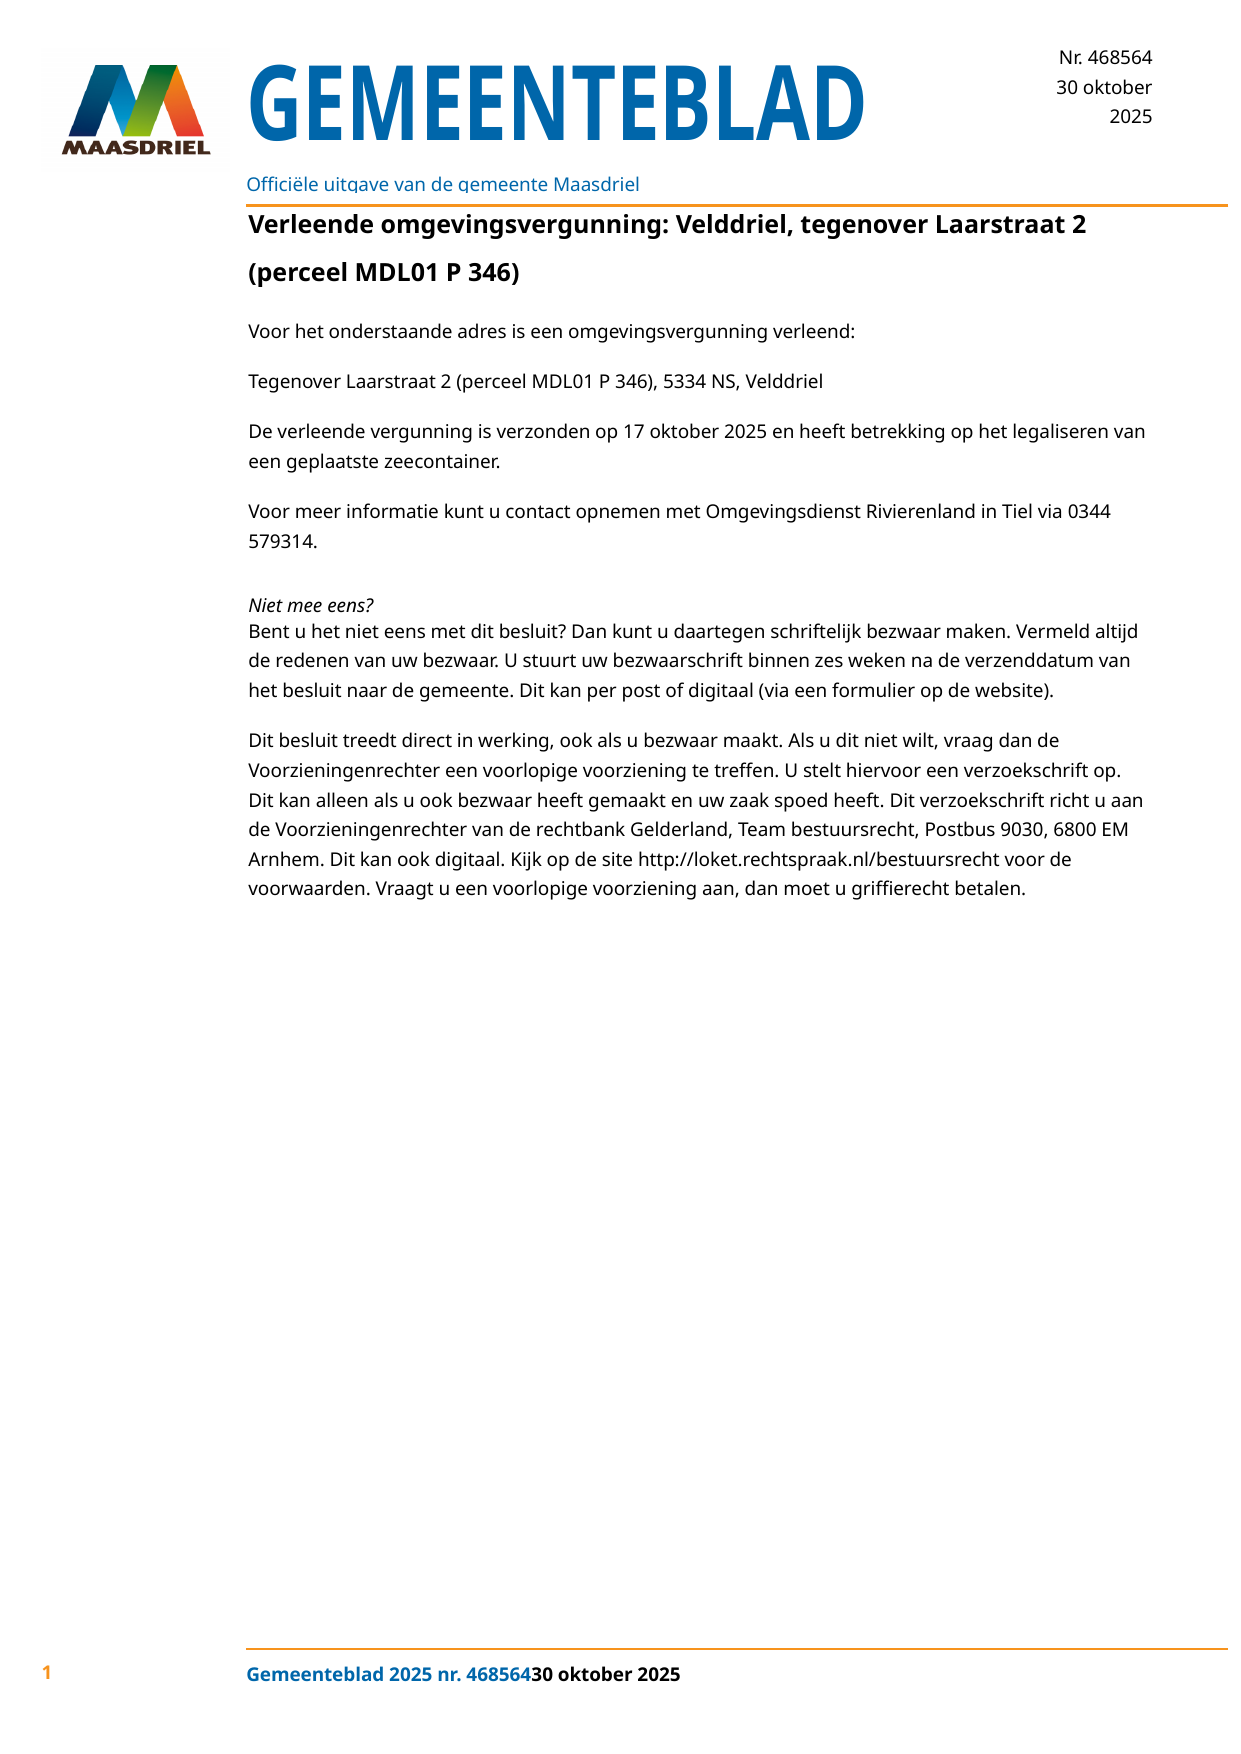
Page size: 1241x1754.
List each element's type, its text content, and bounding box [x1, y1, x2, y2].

text Tegenover Laarstraat 2 (perceel MDL01 P 346), 5334 NS, Velddriel [248, 368, 1152, 394]
text Niet mee eens? [248, 592, 1152, 618]
text De verleende vergunning is verzonden op 17 oktober 2025 en heeft betrekking op het legaliseren van een geplaatste zeecontainer. [248, 419, 1152, 474]
text Voor meer informatie kunt u contact opnemen met Omgevingsdienst Rivierenland in Tiel via 0344 579314. [248, 499, 1152, 554]
text Verleende omgevingsvergunning: Velddriel, tegenover Laarstraat 2 (perceel MDL01 P 346) [248, 207, 1152, 288]
text Voor het onderstaande adres is een omgevingsvergunning verleend: [248, 318, 1152, 344]
picture [41, 47, 231, 172]
text Dit besluit treedt direct in werking, ook als u bezwaar maakt. Als u dit niet wilt, vraag dan de Voorzieningenrechter een voorlopige voorziening te treffen. U stelt hiervoor een verzoekschrift op. Dit kan alleen als u ook bezwaar heeft gemaakt en uw zaak spoed heeft. Dit verzoekschrift richt u aan de Voorzieningenrechter van de rechtbank Gelderland, Team bestuursrecht, Postbus 9030, 6800 EM Arnhem. Dit kan ook digitaal. Kijk op de site http://loket.rechtspraak.nl/bestuursrecht voor de voorwaarden. Vraagt u een voorlopige voorziening aan, dan moet u griffierecht betalen. [248, 728, 1152, 901]
text Bent u het niet eens met dit besluit? Dan kunt u daartegen schriftelijk bezwaar maken. Vermeld altijd de redenen van uw bezwaar. U stuurt uw bezwaarschrift binnen zes weken na de verzenddatum van het besluit naar de gemeente. Dit kan per post of digitaal (via een formulier op de website). [248, 618, 1152, 703]
